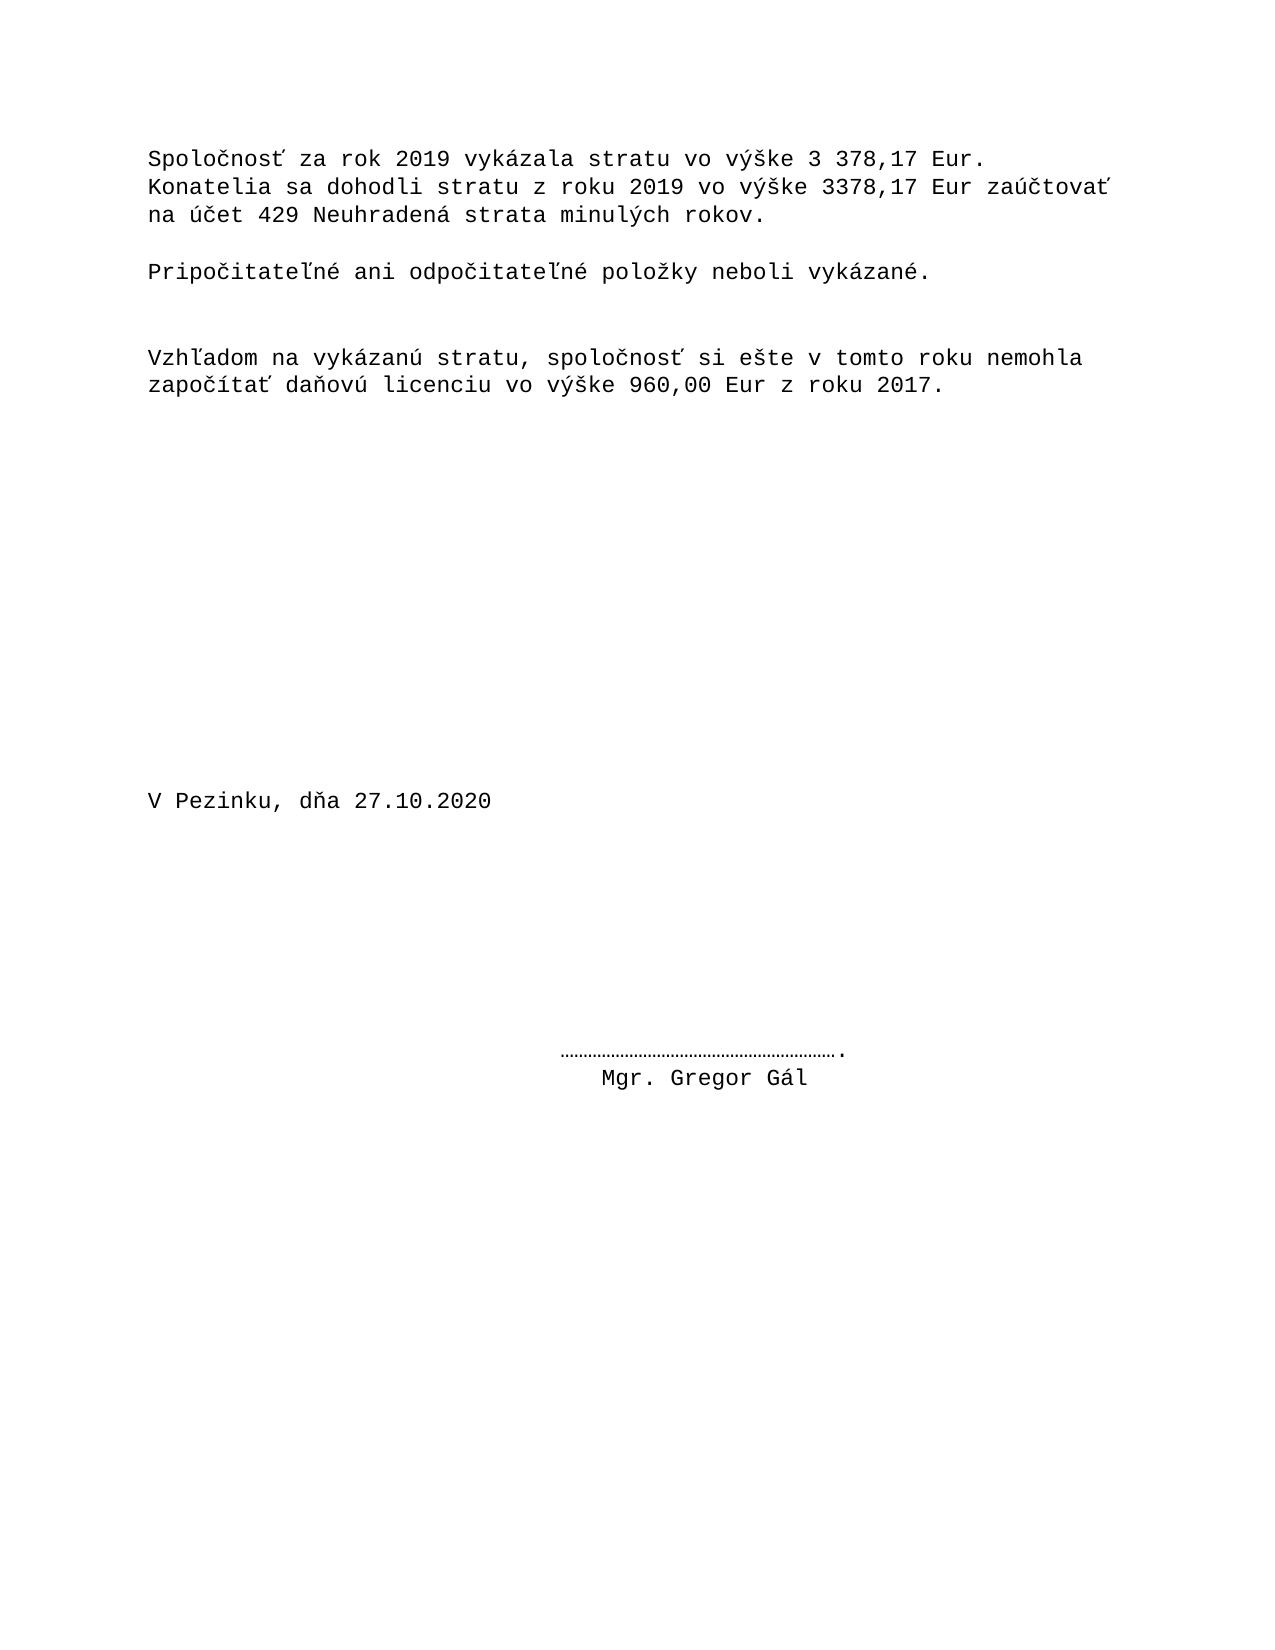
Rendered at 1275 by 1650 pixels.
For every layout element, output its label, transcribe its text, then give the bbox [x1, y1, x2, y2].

text Konatelia sa dohodli stratu z roku 2019 vo výške 3378,17 Eur zaúčtovať [148, 175, 1127, 201]
text ……………………………………………………. [148, 1039, 1127, 1064]
text V Pezinku, dňa 27.10.2020 [148, 789, 1127, 815]
text Mgr. Gregor Gál [148, 1066, 1127, 1092]
text Spoločnosť za rok 2019 vykázala stratu vo výške 3 378,17 Eur. [148, 148, 1127, 173]
text na účet 429 Neuhradená strata minulých rokov. [148, 203, 1127, 229]
text Vzhľadom na vykázanú stratu, spoločnosť si ešte v tomto roku nemohla započítať daňovú licenciu vo výške 960,00 Eur z roku 2017. [148, 346, 1127, 399]
text Pripočitateľné ani odpočitateľné položky neboli vykázané. [148, 261, 1127, 287]
